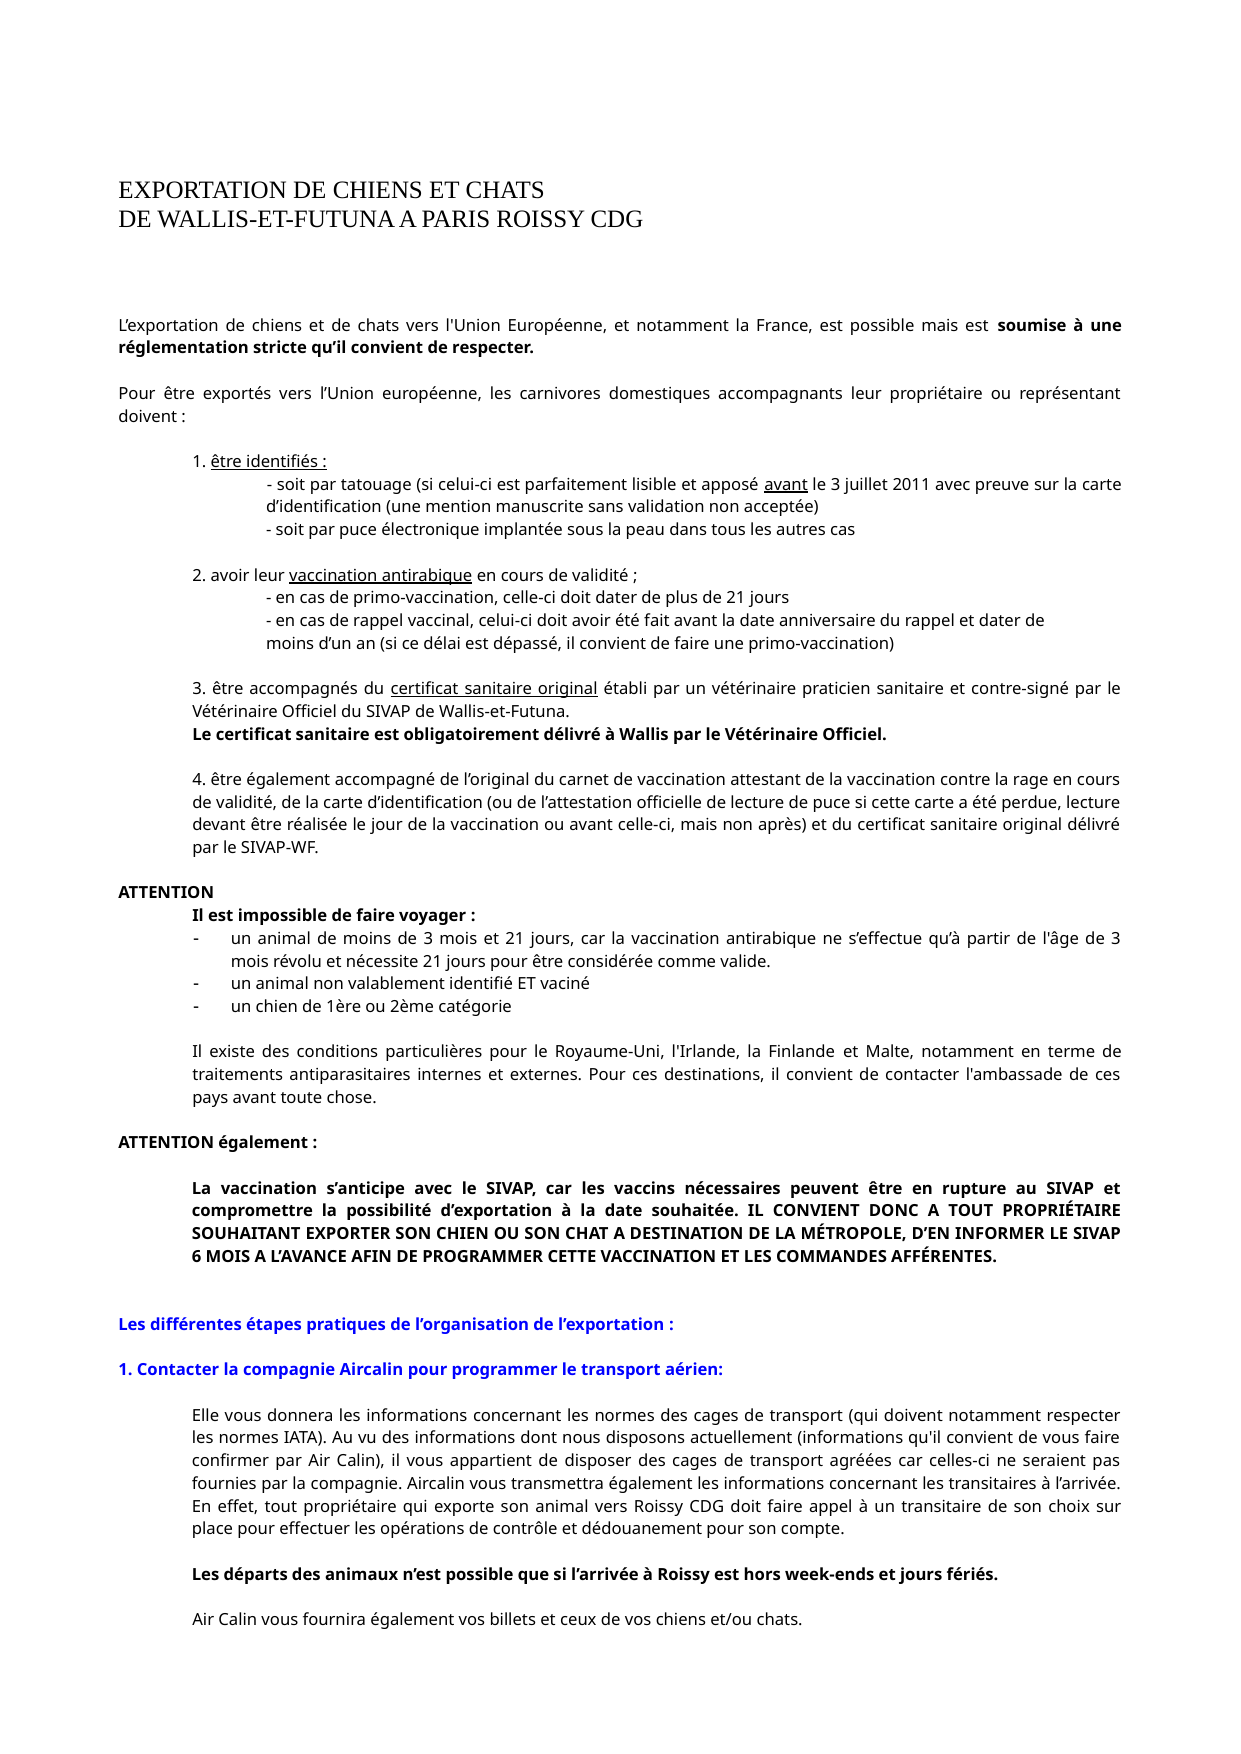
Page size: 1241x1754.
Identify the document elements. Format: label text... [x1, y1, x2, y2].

text DE WALLIS-ET-FUTUNA A PARIS ROISSY CDG [118, 204, 1122, 233]
text 1. être identifiés : [118, 449, 1122, 472]
text Air Calin vous fournira également vos billets et ceux de vos chiens et/ou chats. [118, 1608, 1122, 1630]
text 4. être également accompagné de l’original du carnet de vaccination attestant de la vaccination contre la rage en cours de validité, de la carte d’identification (ou de l’attestation officielle de lecture de puce si cette carte a été perdue, lecture devant être réalisée le jour de la vaccination ou avant celle-ci, mais non après) et du certificat sanitaire original délivré par le SIVAP-WF. [192, 767, 1122, 858]
list un animal de moins de 3 mois et 21 jours, car la vaccination antirabique ne s’effectue qu’à partir de l'âge de 3 mois révolu et nécessite 21 jours pour être considérée comme valide. [193, 926, 1122, 972]
text Il est impossible de faire voyager : [118, 904, 1122, 926]
text Il existe des conditions particulières pour le Royaume-Uni, l'Irlande, la Finlande et Malte, notamment en terme de traitements antiparasitaires internes et externes. Pour ces destinations, il convient de contacter l'ambassade de ces pays avant toute chose. [192, 1040, 1122, 1108]
text ATTENTION également : [118, 1131, 1122, 1153]
list un animal non valablement identifié ET vaciné [193, 972, 1122, 994]
text L’exportation de chiens et de chats vers l'Union Européenne, et notamment la France, est possible mais est soumise à une réglementation stricte qu’il convient de respecter. [118, 313, 1122, 359]
text 1. Contacter la compagnie Aircalin pour programmer le transport aérien: [118, 1358, 1122, 1381]
text Les différentes étapes pratiques de l’organisation de l’exportation : [118, 1312, 1122, 1335]
text Le certificat sanitaire est obligatoirement délivré à Wallis par le Vétérinaire Officiel. [192, 722, 1122, 745]
text - soit par puce électronique implantée sous la peau dans tous les autres cas [118, 518, 1122, 540]
text La vaccination s’anticipe avec le SIVAP, car les vaccins nécessaires peuvent être en rupture au SIVAP et compromettre la possibilité d’exportation à la date souhaitée. IL CONVIENT DONC A TOUT PROPRIÉTAIRE SOUHAITANT EXPORTER SON CHIEN OU SON CHAT A DESTINATION DE LA MÉTROPOLE, D’EN INFORMER LE SIVAP 6 MOIS A L’AVANCE AFIN DE PROGRAMMER CETTE VACCINATION ET LES COMMANDES AFFÉRENTES. [192, 1176, 1122, 1267]
text ATTENTION [118, 881, 1122, 904]
text Pour être exportés vers l’Union européenne, les carnivores domestiques accompagnants leur propriétaire ou représentant doivent : [118, 381, 1122, 427]
text - soit par tatouage (si celui-ci est parfaitement lisible et apposé avant le 3 juillet 2011 avec preuve sur la carte d’identification (une mention manuscrite sans validation non acceptée) [266, 472, 1122, 518]
text Les départs des animaux n’est possible que si l’arrivée à Roissy est hors week-ends et jours fériés. [192, 1562, 1122, 1585]
text - en cas de primo-vaccination, celle-ci doit dater de plus de 21 jours [118, 586, 1122, 608]
text 3. être accompagnés du certificat sanitaire original établi par un vétérinaire praticien sanitaire et contre-signé par le Vétérinaire Officiel du SIVAP de Wallis-et-Futuna. [192, 677, 1122, 722]
text Elle vous donnera les informations concernant les normes des cages de transport (qui doivent notamment respecter les normes IATA). Au vu des informations dont nous disposons actuellement (informations qu'il convient de vous faire confirmer par Air Calin), il vous appartient de disposer des cages de transport agréées car celles-ci ne seraient pas fournies par la compagnie. Aircalin vous transmettra également les informations concernant les transitaires à l’arrivée. En effet, tout propriétaire qui exporte son animal vers Roissy CDG doit faire appel à un transitaire de son choix sur place pour effectuer les opérations de contrôle et dédouanement pour son compte. [192, 1403, 1122, 1539]
list un chien de 1ère ou 2ème catégorie [193, 994, 1122, 1017]
text - en cas de rappel vaccinal, celui-ci doit avoir été fait avant la date anniversaire du rappel et dater de moins d’un an (si ce délai est dépassé, il convient de faire une primo-vaccination) [118, 608, 1122, 654]
text EXPORTATION DE CHIENS ET CHATS [118, 176, 1122, 204]
text 2. avoir leur vaccination antirabique en cours de validité ; [118, 563, 1122, 586]
